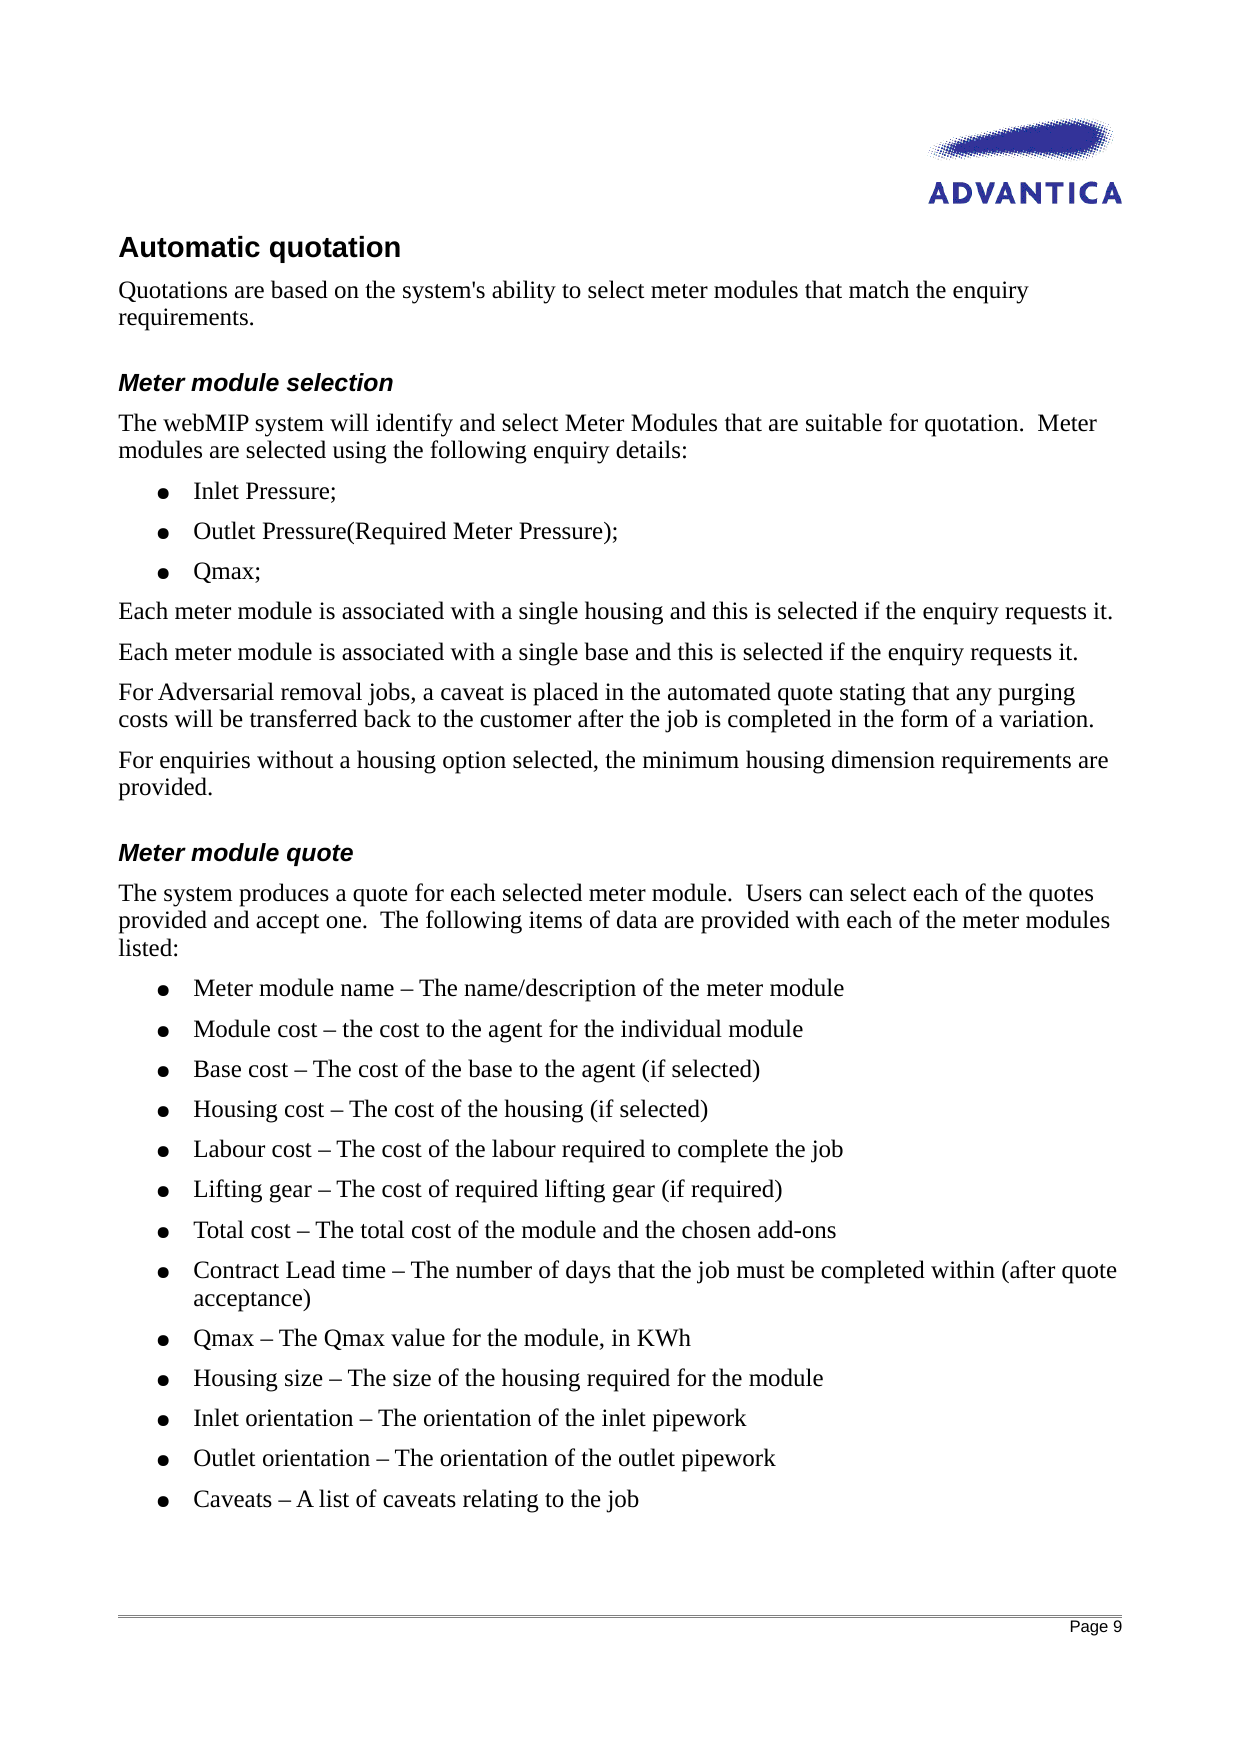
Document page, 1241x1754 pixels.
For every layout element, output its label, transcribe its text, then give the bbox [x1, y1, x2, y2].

list Qmax – The Qmax value for the module, in KWh [156, 1324, 1122, 1352]
text For Adversarial removal jobs, a caveat is placed in the automated quote stating that any purging costs will be transferred back to the customer after the job is completed in the form of a variation. [118, 678, 1122, 733]
text The webMIP system will identify and select Meter Modules that are suitable for quotation. Meter modules are selected using the following enquiry details: [118, 409, 1122, 464]
list Outlet Pressure(Required Meter Pressure); [156, 517, 1122, 545]
text Each meter module is associated with a single housing and this is selected if the enquiry requests it. [118, 597, 1122, 625]
list Total cost – The total cost of the module and the chosen add-ons [156, 1216, 1122, 1243]
list Lifting gear – The cost of required lifting gear (if required) [156, 1176, 1122, 1203]
subtitle Meter module quote [118, 839, 1122, 866]
picture [927, 118, 1122, 204]
list Contract Lead time – The number of days that the job must be completed within (after quote acceptance) [156, 1256, 1122, 1311]
list Inlet orientation – The orientation of the inlet pipework [156, 1404, 1122, 1432]
text Each meter module is associated with a single base and this is selected if the enquiry requests it. [118, 638, 1122, 665]
subtitle Automatic quotation [118, 231, 1122, 263]
list Module cost – the cost to the agent for the individual module [156, 1015, 1122, 1042]
list Qmax; [156, 557, 1122, 585]
text Quotations are based on the system's ability to select meter modules that match the enquiry requirements. [118, 276, 1122, 331]
text For enquiries without a housing option selected, the minimum housing dimension requirements are provided. [118, 746, 1122, 801]
list Caveats – A list of caveats relating to the job [156, 1485, 1122, 1512]
list Outlet orientation – The orientation of the outlet pipework [156, 1444, 1122, 1472]
subtitle Meter module selection [118, 369, 1122, 396]
list Housing size – The size of the housing required for the module [156, 1364, 1122, 1392]
list Inlet Pressure; [156, 477, 1122, 504]
list Housing cost – The cost of the housing (if selected) [156, 1095, 1122, 1123]
text The system produces a quote for each selected meter module. Users can select each of the quotes provided and accept one. The following items of data are provided with each of the meter modules listed: [118, 879, 1122, 962]
list Meter module name – The name/description of the meter module [156, 974, 1122, 1002]
list Base cost – The cost of the base to the agent (if selected) [156, 1055, 1122, 1083]
list Labour cost – The cost of the labour required to complete the job [156, 1135, 1122, 1163]
